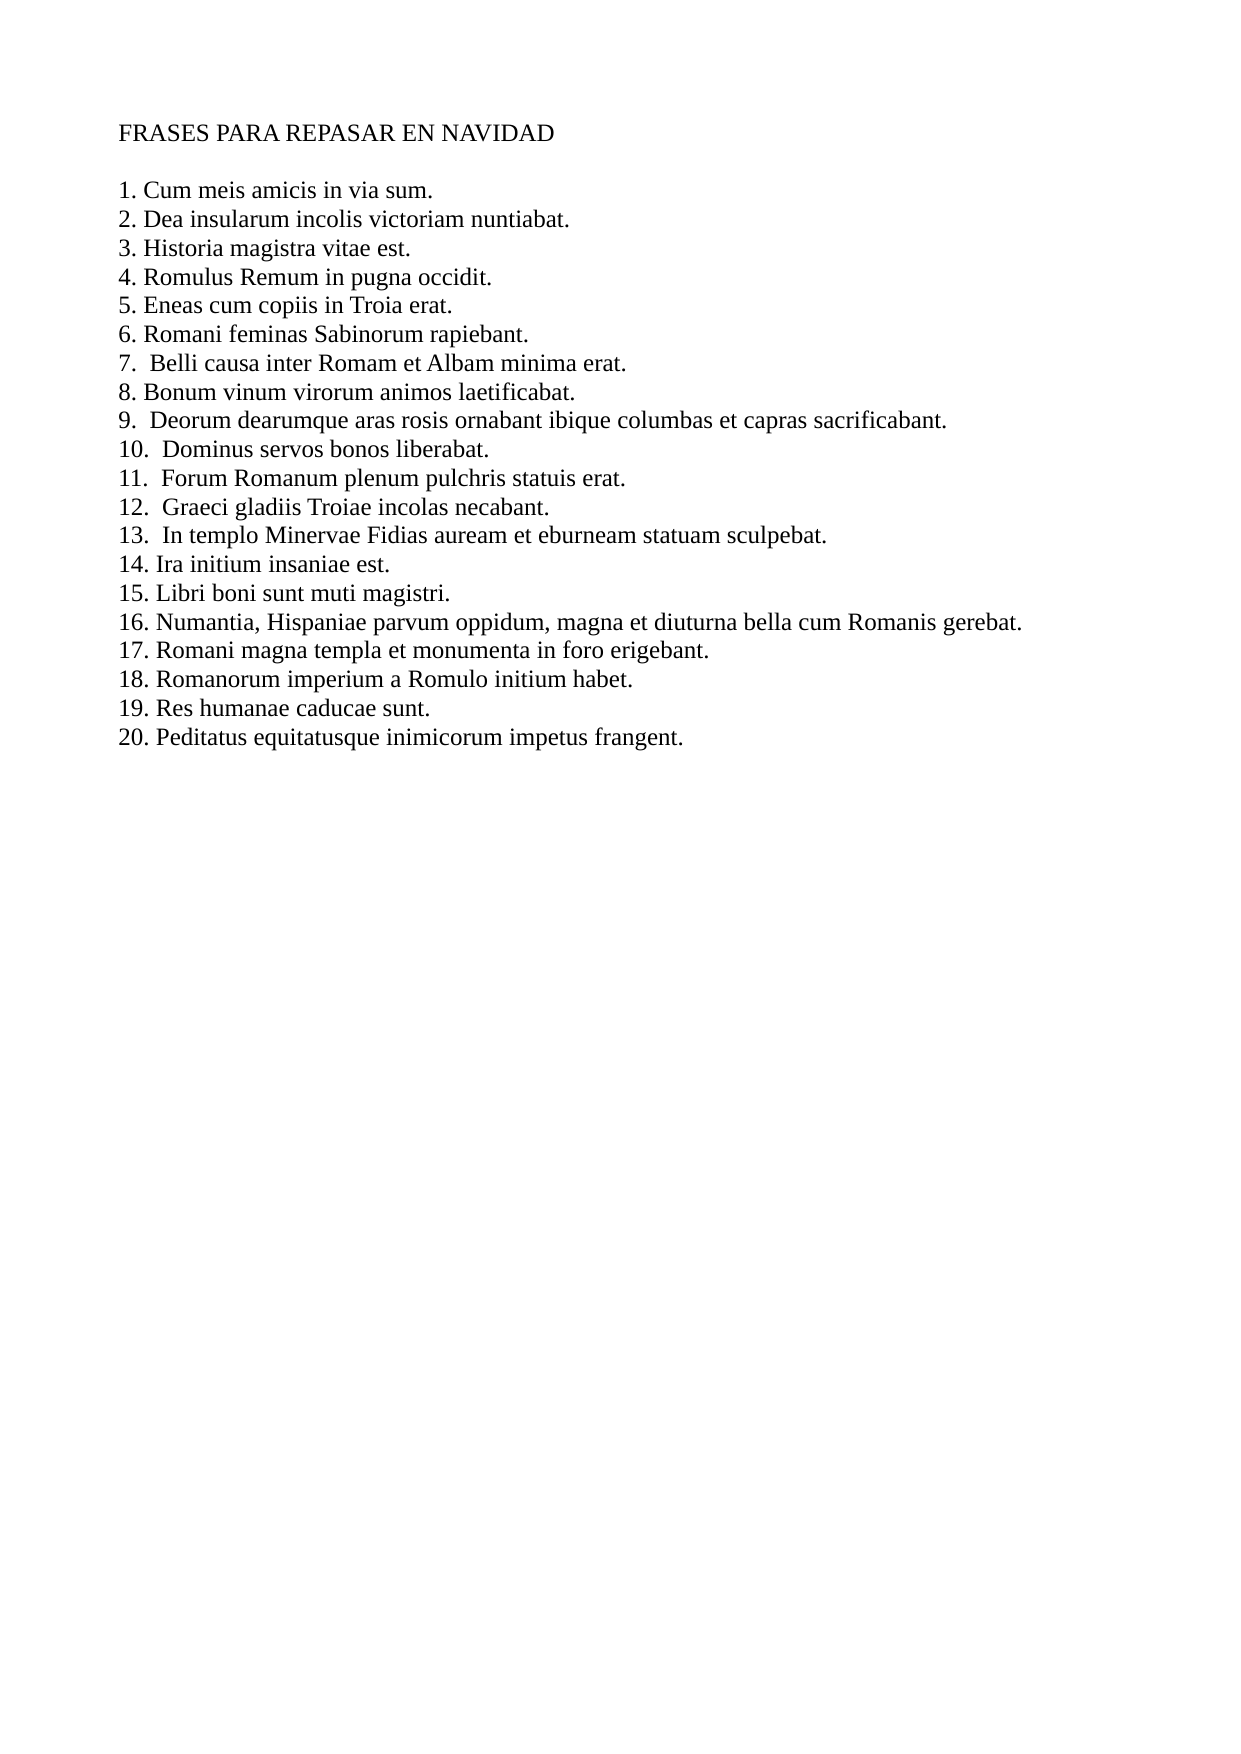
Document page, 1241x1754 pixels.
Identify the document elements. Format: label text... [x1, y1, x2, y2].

text 16. Numantia, Hispaniae parvum oppidum, magna et diuturna bella cum Romanis gerebat. [118, 607, 1122, 636]
text 13. In templo Minervae Fidias auream et eburneam statuam sculpebat. [118, 521, 1122, 549]
text 1. Cum meis amicis in via sum. [118, 176, 1122, 204]
text 3. Historia magistra vitae est. [118, 233, 1122, 262]
text 11. Forum Romanum plenum pulchris statuis erat. [118, 463, 1122, 492]
text 2. Dea insularum incolis victoriam nuntiabat. [118, 204, 1122, 233]
text 15. Libri boni sunt muti magistri. [118, 578, 1122, 607]
text 7. Belli causa inter Romam et Albam minima erat. [118, 348, 1122, 377]
text 19. Res humanae caducae sunt. [118, 693, 1122, 722]
text 18. Romanorum imperium a Romulo initium habet. [118, 664, 1122, 693]
text 12. Graeci gladiis Troiae incolas necabant. [118, 492, 1122, 521]
text 10. Dominus servos bonos liberabat. [118, 434, 1122, 463]
text 8. Bonum vinum virorum animos laetificabat. [118, 377, 1122, 406]
text 6. Romani feminas Sabinorum rapiebant. [118, 319, 1122, 348]
text FRASES PARA REPASAR EN NAVIDAD [118, 118, 1122, 147]
text 5. Eneas cum copiis in Troia erat. [118, 291, 1122, 319]
text 14. Ira initium insaniae est. [118, 549, 1122, 578]
text 4. Romulus Remum in pugna occidit. [118, 262, 1122, 291]
text 9. Deorum dearumque aras rosis ornabant ibique columbas et capras sacrificabant. [118, 406, 1122, 434]
text 17. Romani magna templa et monumenta in foro erigebant. [118, 636, 1122, 664]
text 20. Peditatus equitatusque inimicorum impetus frangent. [118, 722, 1122, 751]
